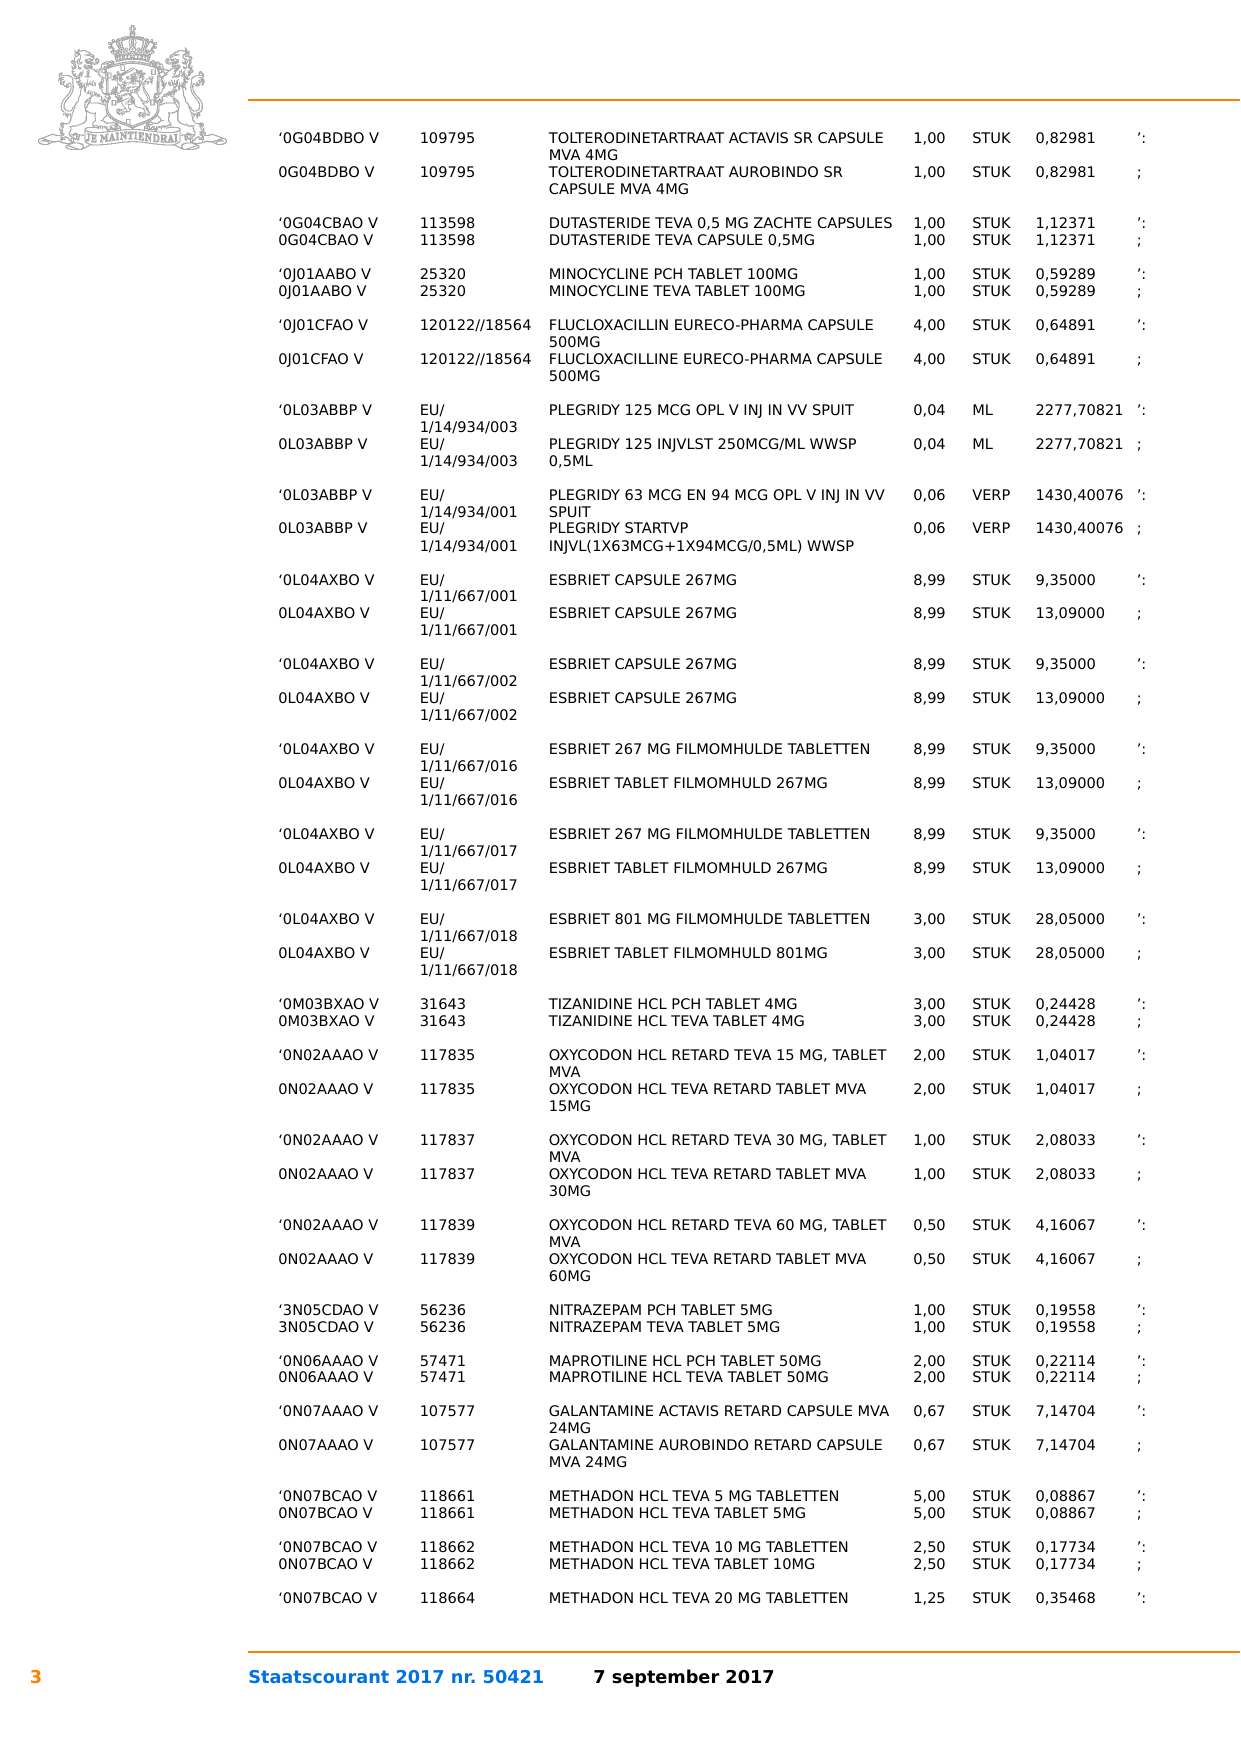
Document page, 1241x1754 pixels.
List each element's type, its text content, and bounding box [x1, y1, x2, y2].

table_cell ; [1131, 436, 1163, 469]
table_cell ‘0L04AXBO V [278, 826, 413, 860]
table_cell STUK [966, 1539, 1029, 1556]
table_cell 0,82981 [1030, 164, 1131, 198]
table_cell TOLTERODINETARTRAAT AUROBINDO SR CAPSULE MVA 4MG [543, 164, 907, 198]
table_cell 2,00 [907, 1081, 966, 1115]
table_cell ‘0N07BCAO V [278, 1488, 413, 1505]
table_cell [907, 1522, 966, 1539]
table_cell [966, 385, 1029, 402]
table_cell [1131, 1335, 1163, 1352]
table_cell 0,59289 [1030, 283, 1131, 300]
table_cell [1131, 385, 1163, 402]
table_cell PLEGRIDY 125 MCG OPL V INJ IN VV SPUIT [543, 402, 907, 436]
table_cell STUK [966, 266, 1029, 283]
table_cell [1131, 198, 1163, 215]
table_cell 0M03BXAO V [278, 1013, 413, 1030]
table_cell [966, 1386, 1029, 1403]
table_cell 2,00 [907, 1047, 966, 1081]
table_cell ‘0G04BDBO V [278, 130, 413, 164]
table_cell 2,00 [907, 1353, 966, 1369]
table_cell [966, 1030, 1029, 1047]
table_cell 0N02AAAO V [278, 1251, 413, 1284]
table_cell [966, 300, 1029, 317]
table_cell 0L03ABBP V [278, 520, 413, 554]
table_cell [543, 470, 907, 486]
table_cell 0L04AXBO V [278, 945, 413, 979]
table_cell [907, 198, 966, 215]
table_cell 0,67 [907, 1403, 966, 1437]
table_cell [1030, 470, 1131, 486]
table_cell STUK [966, 1403, 1029, 1437]
table_cell 0,19558 [1030, 1301, 1131, 1318]
table_cell STUK [966, 1217, 1029, 1251]
table_cell 107577 [414, 1403, 543, 1437]
table_cell [1030, 300, 1131, 317]
table_cell [278, 1285, 413, 1301]
table_cell [966, 1285, 1029, 1301]
table_cell [543, 1386, 907, 1403]
table_cell ’: [1131, 130, 1163, 164]
table_cell [414, 300, 543, 317]
table_cell 1,00 [907, 1319, 966, 1335]
table_cell STUK [966, 1319, 1029, 1335]
table_cell [543, 385, 907, 402]
table_cell STUK [966, 1166, 1029, 1199]
table_cell 0,24428 [1030, 1013, 1131, 1030]
table_cell [543, 554, 907, 571]
table_cell [1131, 809, 1163, 826]
table_cell [966, 724, 1029, 741]
table_cell 0,64891 [1030, 317, 1131, 351]
table_cell ’: [1131, 266, 1163, 283]
table_cell [1030, 1030, 1131, 1047]
table_cell DUTASTERIDE TEVA 0,5 MG ZACHTE CAPSULES [543, 215, 907, 232]
table_cell [1030, 1285, 1131, 1301]
table_cell STUK [966, 775, 1029, 809]
table_cell [1131, 1471, 1163, 1488]
table_cell [414, 1115, 543, 1132]
table_cell [278, 979, 413, 996]
table_cell 0,17734 [1030, 1556, 1131, 1573]
table_cell [278, 894, 413, 911]
table_cell 2,00 [907, 1369, 966, 1386]
table_cell 1,00 [907, 1301, 966, 1318]
table_cell 0,24428 [1030, 996, 1131, 1013]
table_cell 2277,70821 [1030, 402, 1131, 436]
table_cell ‘0J01AABO V [278, 266, 413, 283]
table_cell 1430,40076 [1030, 486, 1131, 520]
table_cell 13,09000 [1030, 775, 1131, 809]
table_cell 1,00 [907, 266, 966, 283]
table_cell STUK [966, 164, 1029, 198]
table_cell MINOCYCLINE PCH TABLET 100MG [543, 266, 907, 283]
table_cell EU/1/14/934/003 [414, 402, 543, 436]
table_cell 1,00 [907, 1166, 966, 1199]
table_cell 8,99 [907, 690, 966, 724]
table_cell [1131, 1522, 1163, 1539]
table_cell [414, 724, 543, 741]
table_cell STUK [966, 1437, 1029, 1471]
table_cell 9,35000 [1030, 826, 1131, 860]
table_cell [966, 1471, 1029, 1488]
table_cell 0L04AXBO V [278, 605, 413, 639]
table_cell FLUCLOXACILLIN EURECO-PHARMA CAPSULE 500MG [543, 317, 907, 351]
table_cell EU/1/11/667/018 [414, 945, 543, 979]
table_cell [1131, 249, 1163, 266]
table_cell [543, 1285, 907, 1301]
table_cell [1030, 249, 1131, 266]
table_cell MINOCYCLINE TEVA TABLET 100MG [543, 283, 907, 300]
table_cell 1,12371 [1030, 215, 1131, 232]
table_cell STUK [966, 1369, 1029, 1386]
table_cell [1131, 1573, 1163, 1590]
table_cell 3,00 [907, 911, 966, 945]
table_cell ‘0N07AAAO V [278, 1403, 413, 1437]
table_cell [278, 809, 413, 826]
table_cell 4,00 [907, 351, 966, 384]
table_cell TIZANIDINE HCL PCH TABLET 4MG [543, 996, 907, 1013]
table_cell EU/1/11/667/017 [414, 826, 543, 860]
table_cell ESBRIET 801 MG FILMOMHULDE TABLETTEN [543, 911, 907, 945]
table_cell ML [966, 436, 1029, 469]
table_cell [907, 300, 966, 317]
table_cell EU/1/11/667/016 [414, 775, 543, 809]
table_cell STUK [966, 1132, 1029, 1166]
table_cell 9,35000 [1030, 741, 1131, 775]
table_cell OXYCODON HCL TEVA RETARD TABLET MVA 15MG [543, 1081, 907, 1115]
table_cell OXYCODON HCL TEVA RETARD TABLET MVA 30MG [543, 1166, 907, 1199]
table_cell [1030, 1522, 1131, 1539]
table_cell 1,04017 [1030, 1081, 1131, 1115]
table_cell ESBRIET CAPSULE 267MG [543, 571, 907, 605]
table_cell 0J01AABO V [278, 283, 413, 300]
table_cell [414, 1335, 543, 1352]
table_cell EU/1/11/667/016 [414, 741, 543, 775]
table_cell 0N06AAAO V [278, 1369, 413, 1386]
table_cell GALANTAMINE AUROBINDO RETARD CAPSULE MVA 24MG [543, 1437, 907, 1471]
table_cell [966, 809, 1029, 826]
table_cell [1131, 979, 1163, 996]
table_cell 0,06 [907, 486, 966, 520]
table_cell 120122//18564 [414, 351, 543, 384]
table_cell [543, 198, 907, 215]
table_cell [1030, 1115, 1131, 1132]
table_cell 117837 [414, 1166, 543, 1199]
table_cell [907, 470, 966, 486]
table_cell [966, 198, 1029, 215]
table_cell 0J01CFAO V [278, 351, 413, 384]
table_cell [414, 385, 543, 402]
table_cell 1,00 [907, 130, 966, 164]
table_cell 0,50 [907, 1251, 966, 1284]
table_cell STUK [966, 232, 1029, 249]
table_cell [1131, 470, 1163, 486]
table_cell [1030, 1200, 1131, 1217]
table_cell ‘0N02AAAO V [278, 1217, 413, 1251]
table_cell [278, 198, 413, 215]
table_cell [907, 1386, 966, 1403]
table_cell [278, 1200, 413, 1217]
table_cell ; [1131, 1505, 1163, 1522]
table_cell ‘0N06AAAO V [278, 1353, 413, 1369]
table_cell 0,59289 [1030, 266, 1131, 283]
table_cell NITRAZEPAM PCH TABLET 5MG [543, 1301, 907, 1318]
table_cell TOLTERODINETARTRAAT ACTAVIS SR CAPSULE MVA 4MG [543, 130, 907, 164]
table_cell 0,64891 [1030, 351, 1131, 384]
table_cell [414, 639, 543, 656]
table_cell ’: [1131, 1217, 1163, 1251]
table_cell [1131, 300, 1163, 317]
table_cell 1,25 [907, 1590, 966, 1607]
table_cell [414, 1522, 543, 1539]
table_cell 3,00 [907, 945, 966, 979]
table_cell [414, 1386, 543, 1403]
table_cell [414, 1030, 543, 1047]
table_cell 0N07AAAO V [278, 1437, 413, 1471]
table_cell METHADON HCL TEVA 5 MG TABLETTEN [543, 1488, 907, 1505]
table_cell 117839 [414, 1251, 543, 1284]
table_cell [966, 639, 1029, 656]
table_cell ; [1131, 1369, 1163, 1386]
table_cell ; [1131, 605, 1163, 639]
table_cell 9,35000 [1030, 656, 1131, 690]
table_cell 1,04017 [1030, 1047, 1131, 1081]
table_cell VERP [966, 486, 1029, 520]
table_cell [543, 1522, 907, 1539]
table_cell 57471 [414, 1369, 543, 1386]
table_cell ‘0G04CBAO V [278, 215, 413, 232]
table_cell ’: [1131, 1132, 1163, 1166]
table_cell [966, 1522, 1029, 1539]
table_cell [1131, 554, 1163, 571]
table_cell [1030, 979, 1131, 996]
table_cell ’: [1131, 911, 1163, 945]
table_cell ; [1131, 351, 1163, 384]
table_cell STUK [966, 656, 1029, 690]
table_cell [414, 554, 543, 571]
table_cell STUK [966, 1013, 1029, 1030]
table_cell [907, 554, 966, 571]
table_cell ’: [1131, 402, 1163, 436]
table_cell 1,00 [907, 232, 966, 249]
table_cell 5,00 [907, 1488, 966, 1505]
table_cell GALANTAMINE ACTAVIS RETARD CAPSULE MVA 24MG [543, 1403, 907, 1437]
table_cell [414, 979, 543, 996]
table_cell 0G04BDBO V [278, 164, 413, 198]
table_cell 3N05CDAO V [278, 1319, 413, 1335]
table_cell 4,00 [907, 317, 966, 351]
table_cell ; [1131, 860, 1163, 894]
table_cell 56236 [414, 1301, 543, 1318]
table_cell [414, 198, 543, 215]
table_cell [414, 1471, 543, 1488]
table_cell [1030, 554, 1131, 571]
table_cell 2277,70821 [1030, 436, 1131, 469]
table_cell STUK [966, 215, 1029, 232]
table_cell ; [1131, 945, 1163, 979]
table_cell [966, 1200, 1029, 1217]
table_cell [543, 1200, 907, 1217]
table_cell [1131, 894, 1163, 911]
table_cell 1,00 [907, 283, 966, 300]
table_cell EU/1/14/934/001 [414, 486, 543, 520]
table_cell [966, 1335, 1029, 1352]
table_cell FLUCLOXACILLINE EURECO-PHARMA CAPSULE 500MG [543, 351, 907, 384]
table_cell STUK [966, 741, 1029, 775]
table_cell [907, 1573, 966, 1590]
table_cell [907, 724, 966, 741]
table_cell 28,05000 [1030, 945, 1131, 979]
table_cell 0,08867 [1030, 1505, 1131, 1522]
table_cell ; [1131, 1556, 1163, 1573]
table_cell 2,50 [907, 1539, 966, 1556]
table_cell ’: [1131, 1488, 1163, 1505]
table_cell STUK [966, 911, 1029, 945]
table_cell 9,35000 [1030, 571, 1131, 605]
table_cell STUK [966, 826, 1029, 860]
table_cell 0,19558 [1030, 1319, 1131, 1335]
table_cell [278, 470, 413, 486]
table_cell ’: [1131, 486, 1163, 520]
table_cell STUK [966, 1047, 1029, 1081]
table_cell 4,16067 [1030, 1251, 1131, 1284]
table_cell [278, 554, 413, 571]
table_cell ‘3N05CDAO V [278, 1301, 413, 1318]
table_cell EU/1/11/667/017 [414, 860, 543, 894]
table_cell STUK [966, 571, 1029, 605]
table_cell 7,14704 [1030, 1437, 1131, 1471]
table_cell 0L03ABBP V [278, 436, 413, 469]
table_cell [1030, 809, 1131, 826]
table_cell STUK [966, 1505, 1029, 1522]
table_cell [543, 639, 907, 656]
table_cell 56236 [414, 1319, 543, 1335]
table_cell ’: [1131, 996, 1163, 1013]
table_cell 118661 [414, 1505, 543, 1522]
table_cell STUK [966, 1556, 1029, 1573]
table_cell ‘0L04AXBO V [278, 656, 413, 690]
table_cell 0,08867 [1030, 1488, 1131, 1505]
table_cell [543, 809, 907, 826]
table_cell [543, 1573, 907, 1590]
table_cell [907, 1200, 966, 1217]
table_cell ‘0N07BCAO V [278, 1539, 413, 1556]
table_cell [966, 1573, 1029, 1590]
table_cell ; [1131, 1437, 1163, 1471]
table_cell ’: [1131, 741, 1163, 775]
table_cell 57471 [414, 1353, 543, 1369]
table_cell [1030, 1386, 1131, 1403]
table_cell 113598 [414, 232, 543, 249]
table_cell EU/1/11/667/018 [414, 911, 543, 945]
table_cell ‘0L03ABBP V [278, 402, 413, 436]
table_cell STUK [966, 317, 1029, 351]
table_cell 117839 [414, 1217, 543, 1251]
table_cell [1030, 1471, 1131, 1488]
table_cell ESBRIET CAPSULE 267MG [543, 690, 907, 724]
table_cell 2,08033 [1030, 1166, 1131, 1199]
table_cell [1131, 639, 1163, 656]
table_cell 0,82981 [1030, 130, 1131, 164]
table_cell [1131, 1386, 1163, 1403]
table_cell EU/1/11/667/001 [414, 571, 543, 605]
table_cell MAPROTILINE HCL TEVA TABLET 50MG [543, 1369, 907, 1386]
table_cell ’: [1131, 1403, 1163, 1437]
table_cell ; [1131, 283, 1163, 300]
table_cell PLEGRIDY 63 MCG EN 94 MCG OPL V INJ IN VV SPUIT [543, 486, 907, 520]
table_cell [543, 300, 907, 317]
table_cell ‘0J01CFAO V [278, 317, 413, 351]
table_cell EU/1/14/934/001 [414, 520, 543, 554]
table_cell [543, 724, 907, 741]
table_cell 1,12371 [1030, 232, 1131, 249]
table_cell PLEGRIDY STARTVP INJVL(1X63MCG+1X94MCG/0,5ML) WWSP [543, 520, 907, 554]
table_cell EU/1/11/667/001 [414, 605, 543, 639]
table_cell 0,35468 [1030, 1590, 1131, 1607]
table_cell ; [1131, 164, 1163, 198]
table_cell ’: [1131, 656, 1163, 690]
table_cell 0,06 [907, 520, 966, 554]
table_cell ; [1131, 520, 1163, 554]
table_cell [414, 249, 543, 266]
table_cell [1030, 385, 1131, 402]
table_cell 118661 [414, 1488, 543, 1505]
table_cell ’: [1131, 826, 1163, 860]
table_cell 0,67 [907, 1437, 966, 1471]
table_cell MAPROTILINE HCL PCH TABLET 50MG [543, 1353, 907, 1369]
table_cell 118664 [414, 1590, 543, 1607]
table_cell 8,99 [907, 775, 966, 809]
table_cell STUK [966, 1301, 1029, 1318]
table_cell STUK [966, 130, 1029, 164]
table_cell ; [1131, 1166, 1163, 1199]
table_cell ; [1131, 1081, 1163, 1115]
table_cell [907, 1285, 966, 1301]
table_cell [278, 639, 413, 656]
table_cell ; [1131, 1013, 1163, 1030]
table_cell STUK [966, 996, 1029, 1013]
table_cell 1,00 [907, 164, 966, 198]
table_cell ’: [1131, 215, 1163, 232]
table_cell [414, 1200, 543, 1217]
table_cell [1030, 724, 1131, 741]
table_cell ESBRIET TABLET FILMOMHULD 267MG [543, 860, 907, 894]
table_cell ; [1131, 690, 1163, 724]
table_cell 0,22114 [1030, 1353, 1131, 1369]
table_cell 8,99 [907, 826, 966, 860]
table_cell [1030, 894, 1131, 911]
table_cell 0N07BCAO V [278, 1556, 413, 1573]
table_cell 31643 [414, 996, 543, 1013]
table_cell 120122//18564 [414, 317, 543, 351]
table_cell [907, 1115, 966, 1132]
table_cell ; [1131, 775, 1163, 809]
table_cell STUK [966, 860, 1029, 894]
table_cell [543, 1335, 907, 1352]
table_cell 2,08033 [1030, 1132, 1131, 1166]
table_cell ‘0N02AAAO V [278, 1132, 413, 1166]
table_cell ; [1131, 1251, 1163, 1284]
table_cell [278, 385, 413, 402]
table_cell [1030, 198, 1131, 215]
table_cell [966, 249, 1029, 266]
table_cell DUTASTERIDE TEVA CAPSULE 0,5MG [543, 232, 907, 249]
table_cell [278, 1386, 413, 1403]
table_cell 5,00 [907, 1505, 966, 1522]
table_cell 4,16067 [1030, 1217, 1131, 1251]
table_cell 3,00 [907, 996, 966, 1013]
table_cell [966, 979, 1029, 996]
table_cell [907, 249, 966, 266]
table_cell STUK [966, 605, 1029, 639]
table_cell ESBRIET CAPSULE 267MG [543, 605, 907, 639]
table_cell ESBRIET 267 MG FILMOMHULDE TABLETTEN [543, 826, 907, 860]
table_cell METHADON HCL TEVA TABLET 5MG [543, 1505, 907, 1522]
table_cell 0L04AXBO V [278, 775, 413, 809]
table_cell 1430,40076 [1030, 520, 1131, 554]
picture [38, 25, 227, 150]
table_cell [278, 1573, 413, 1590]
table_cell STUK [966, 283, 1029, 300]
table_cell EU/1/14/934/003 [414, 436, 543, 469]
table_cell 8,99 [907, 741, 966, 775]
table_cell [1030, 1573, 1131, 1590]
table_cell [966, 554, 1029, 571]
table_cell [1030, 1335, 1131, 1352]
table_cell METHADON HCL TEVA TABLET 10MG [543, 1556, 907, 1573]
table_cell ’: [1131, 1047, 1163, 1081]
table_cell ‘0L04AXBO V [278, 741, 413, 775]
table_cell [278, 1030, 413, 1047]
table_cell [543, 1471, 907, 1488]
table_cell OXYCODON HCL RETARD TEVA 60 MG, TABLET MVA [543, 1217, 907, 1251]
table_cell STUK [966, 1353, 1029, 1369]
table_cell [907, 809, 966, 826]
table_cell [1131, 1200, 1163, 1217]
table_cell EU/1/11/667/002 [414, 690, 543, 724]
table_cell STUK [966, 1590, 1029, 1607]
table_cell [907, 979, 966, 996]
table_cell 117837 [414, 1132, 543, 1166]
table_cell 8,99 [907, 571, 966, 605]
table_cell ; [1131, 232, 1163, 249]
table_cell METHADON HCL TEVA 10 MG TABLETTEN [543, 1539, 907, 1556]
table_cell 0N02AAAO V [278, 1166, 413, 1199]
table_cell 0,50 [907, 1217, 966, 1251]
table_cell ’: [1131, 1301, 1163, 1318]
table_cell 118662 [414, 1556, 543, 1573]
table_cell 8,99 [907, 860, 966, 894]
table_cell [278, 724, 413, 741]
table_cell 13,09000 [1030, 605, 1131, 639]
table_cell [278, 1115, 413, 1132]
table_cell ESBRIET TABLET FILMOMHULD 801MG [543, 945, 907, 979]
table_cell [414, 470, 543, 486]
table_cell ‘0N07BCAO V [278, 1590, 413, 1607]
table_cell [1131, 1115, 1163, 1132]
table_cell 0,04 [907, 436, 966, 469]
table_cell 117835 [414, 1081, 543, 1115]
table_cell OXYCODON HCL TEVA RETARD TABLET MVA 60MG [543, 1251, 907, 1284]
table_cell PLEGRIDY 125 INJVLST 250MCG/ML WWSP 0,5ML [543, 436, 907, 469]
table_cell 113598 [414, 215, 543, 232]
table_cell ; [1131, 1319, 1163, 1335]
table_cell 109795 [414, 164, 543, 198]
table_cell ESBRIET CAPSULE 267MG [543, 656, 907, 690]
table_cell OXYCODON HCL RETARD TEVA 15 MG, TABLET MVA [543, 1047, 907, 1081]
table_cell ’: [1131, 317, 1163, 351]
table_cell [278, 300, 413, 317]
table_cell [907, 639, 966, 656]
table_cell 25320 [414, 283, 543, 300]
table_cell [414, 1573, 543, 1590]
table_cell 0,04 [907, 402, 966, 436]
table_cell [543, 249, 907, 266]
table_cell [1131, 1030, 1163, 1047]
table_cell 117835 [414, 1047, 543, 1081]
table_cell [414, 894, 543, 911]
table_cell ’: [1131, 1590, 1163, 1607]
table_cell 13,09000 [1030, 860, 1131, 894]
table_cell [907, 1471, 966, 1488]
table_cell [907, 385, 966, 402]
table_cell 8,99 [907, 605, 966, 639]
table_cell [966, 1115, 1029, 1132]
table_cell 0,17734 [1030, 1539, 1131, 1556]
table_cell VERP [966, 520, 1029, 554]
table_cell 0L04AXBO V [278, 860, 413, 894]
table_cell [278, 1522, 413, 1539]
table_cell 0,22114 [1030, 1369, 1131, 1386]
table_cell [543, 1115, 907, 1132]
table_cell [907, 1335, 966, 1352]
table_cell [543, 1030, 907, 1047]
table_cell ‘0M03BXAO V [278, 996, 413, 1013]
table_cell STUK [966, 1488, 1029, 1505]
table_cell [907, 1030, 966, 1047]
table_cell STUK [966, 945, 1029, 979]
table_cell ‘0N02AAAO V [278, 1047, 413, 1081]
table_cell [1131, 1285, 1163, 1301]
table_cell ML [966, 402, 1029, 436]
table_cell METHADON HCL TEVA 20 MG TABLETTEN [543, 1590, 907, 1607]
table_cell [1131, 724, 1163, 741]
table_cell [414, 1285, 543, 1301]
table_cell 25320 [414, 266, 543, 283]
table_cell ‘0L03ABBP V [278, 486, 413, 520]
table_cell 1,00 [907, 215, 966, 232]
table_cell NITRAZEPAM TEVA TABLET 5MG [543, 1319, 907, 1335]
table_cell [278, 249, 413, 266]
table_cell 0G04CBAO V [278, 232, 413, 249]
table_cell ‘0L04AXBO V [278, 571, 413, 605]
table_cell 28,05000 [1030, 911, 1131, 945]
table_cell STUK [966, 690, 1029, 724]
table_cell [414, 809, 543, 826]
table_cell ‘0L04AXBO V [278, 911, 413, 945]
table_cell [1030, 639, 1131, 656]
table_cell STUK [966, 351, 1029, 384]
table_cell ’: [1131, 571, 1163, 605]
table_cell 13,09000 [1030, 690, 1131, 724]
table_cell 8,99 [907, 656, 966, 690]
table_cell 0L04AXBO V [278, 690, 413, 724]
table_cell 107577 [414, 1437, 543, 1471]
table_cell [966, 894, 1029, 911]
table_cell [966, 470, 1029, 486]
table_cell 7,14704 [1030, 1403, 1131, 1437]
table_cell [543, 894, 907, 911]
table_cell EU/1/11/667/002 [414, 656, 543, 690]
table_cell 0N02AAAO V [278, 1081, 413, 1115]
table_cell TIZANIDINE HCL TEVA TABLET 4MG [543, 1013, 907, 1030]
table_cell [278, 1335, 413, 1352]
table_cell STUK [966, 1251, 1029, 1284]
table_cell [278, 1471, 413, 1488]
table_cell 0N07BCAO V [278, 1505, 413, 1522]
table_cell [907, 894, 966, 911]
table_cell 118662 [414, 1539, 543, 1556]
table_cell 109795 [414, 130, 543, 164]
table_cell 3,00 [907, 1013, 966, 1030]
table_cell ’: [1131, 1353, 1163, 1369]
table_cell ’: [1131, 1539, 1163, 1556]
table_cell ESBRIET TABLET FILMOMHULD 267MG [543, 775, 907, 809]
table_cell 31643 [414, 1013, 543, 1030]
table_cell ESBRIET 267 MG FILMOMHULDE TABLETTEN [543, 741, 907, 775]
table_cell OXYCODON HCL RETARD TEVA 30 MG, TABLET MVA [543, 1132, 907, 1166]
table_cell 2,50 [907, 1556, 966, 1573]
table_cell STUK [966, 1081, 1029, 1115]
table_cell 1,00 [907, 1132, 966, 1166]
table_cell [543, 979, 907, 996]
